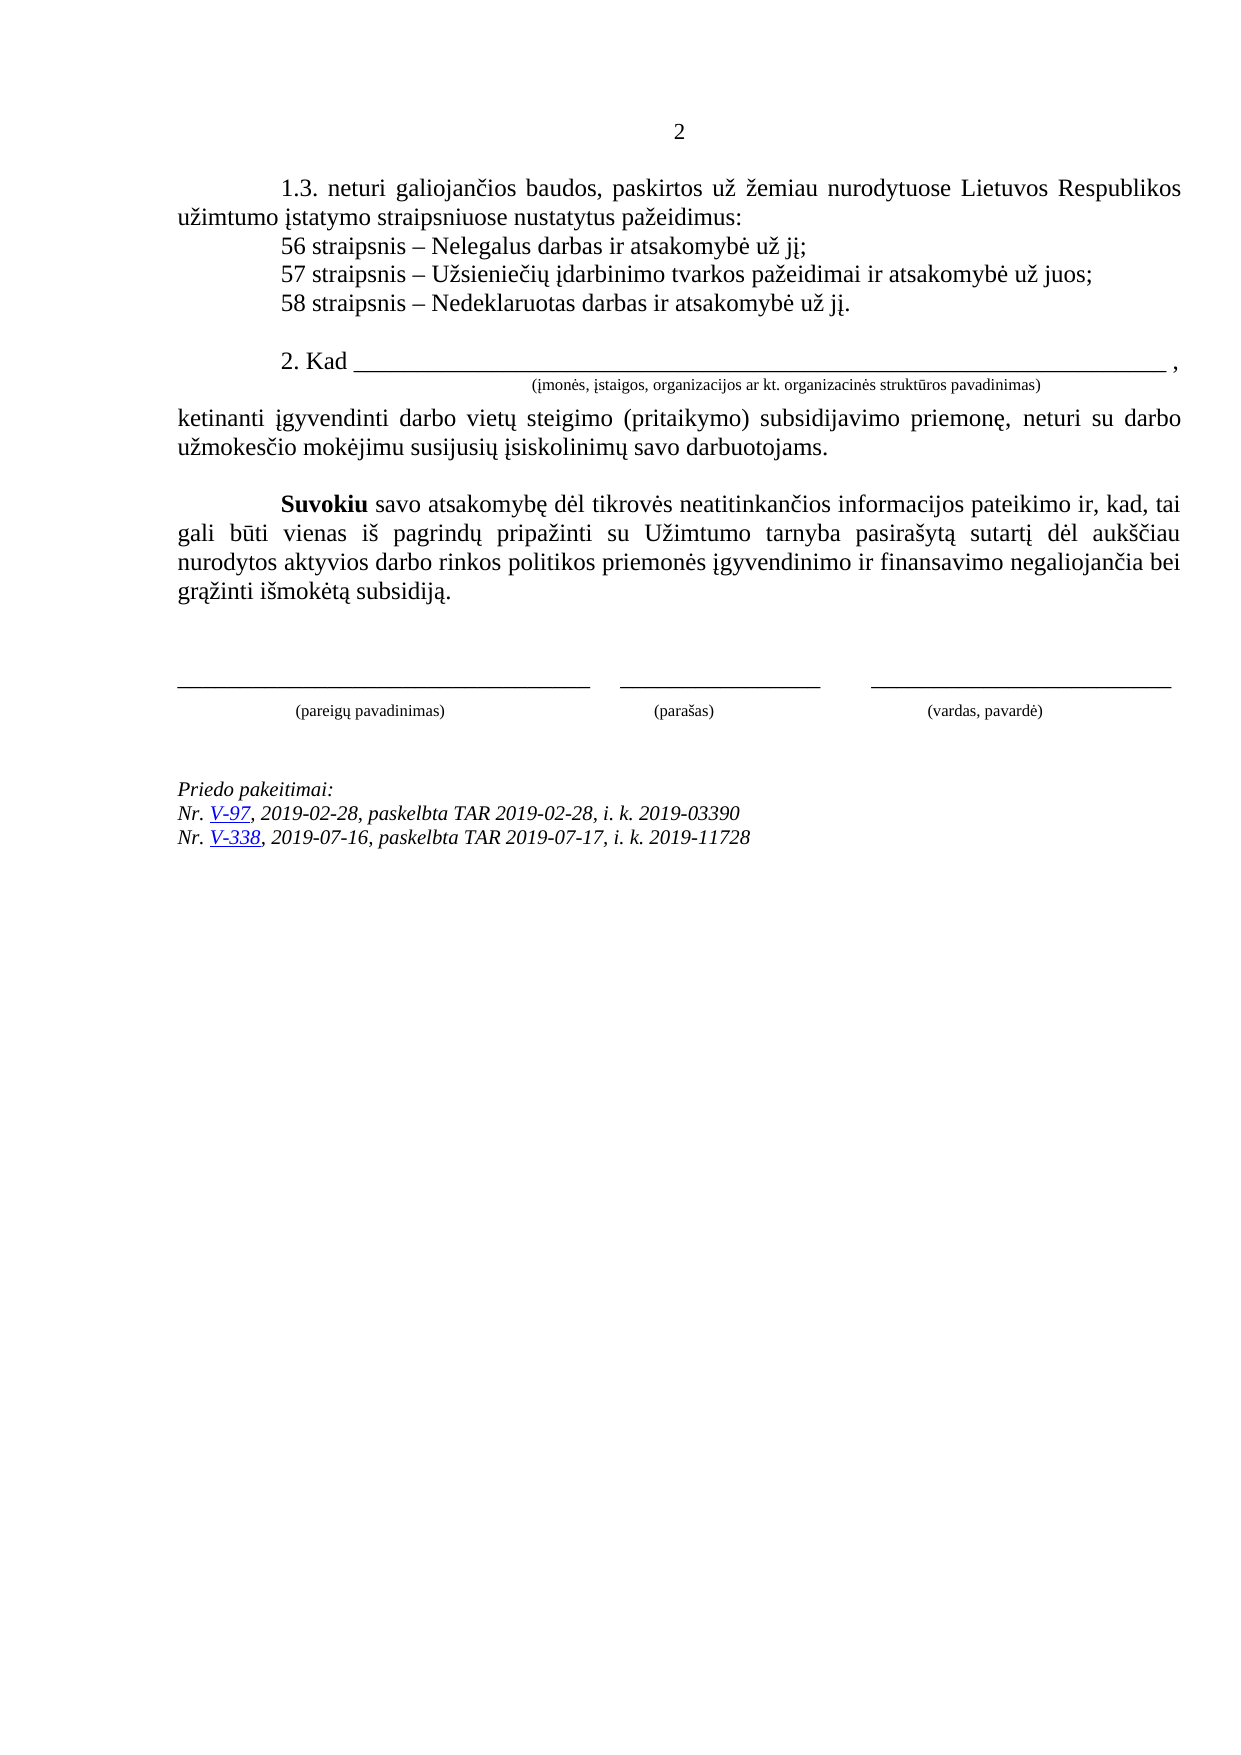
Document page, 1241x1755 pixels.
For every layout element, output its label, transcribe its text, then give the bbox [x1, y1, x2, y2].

text (įmonės, įstaigos, organizacijos ar kt. organizacinės struktūros pavadinimas) [177, 374, 1181, 403]
text Suvokiu savo atsakomybę dėl tikrovės neatitinkančios informacijos pateikimo ir, kad, tai gali būti vienas iš pagrindų pripažinti su Užimtumo tarnyba pasirašytą sutartį dėl aukščiau nurodytos aktyvios darbo rinkos politikos priemonės įgyvendinimo ir finansavimo negaliojančia bei grąžinti išmokėtą subsidiją. [177, 489, 1181, 604]
text 1.3. neturi galiojančios baudos, paskirtos už žemiau nurodytuose Lietuvos Respublikos užimtumo įstatymo straipsniuose nustatytus pažeidimus: [177, 173, 1181, 231]
text (pareigų pavadinimas) (parašas) (vardas, pavardė) [177, 691, 1181, 719]
text 58 straipsnis – Nedeklaruotas darbas ir atsakomybė už jį. [281, 288, 1181, 317]
text Priedo pakeitimai: [177, 777, 1181, 801]
text 57 straipsnis – Užsieniečių įdarbinimo tvarkos pažeidimai ir atsakomybė už juos; [281, 259, 1181, 288]
text ketinanti įgyvendinti darbo vietų steigimo (pritaikymo) subsidijavimo priemonę, neturi su darbo užmokesčio mokėjimu susijusių įsiskolinimų savo darbuotojams. [177, 403, 1181, 461]
text Nr. V-97, 2019-02-28, paskelbta TAR 2019-02-28, i. k. 2019-03390 [177, 801, 1181, 825]
text 2. Kad _________________________________________________________________ , [177, 346, 1181, 374]
text Nr. V-338, 2019-07-16, paskelbta TAR 2019-07-17, i. k. 2019-11728 [177, 825, 1181, 849]
text 56 straipsnis – Nelegalus darbas ir atsakomybė už jį; [281, 231, 1181, 259]
text _________________________________ ________________ ________________________ [177, 662, 1181, 691]
